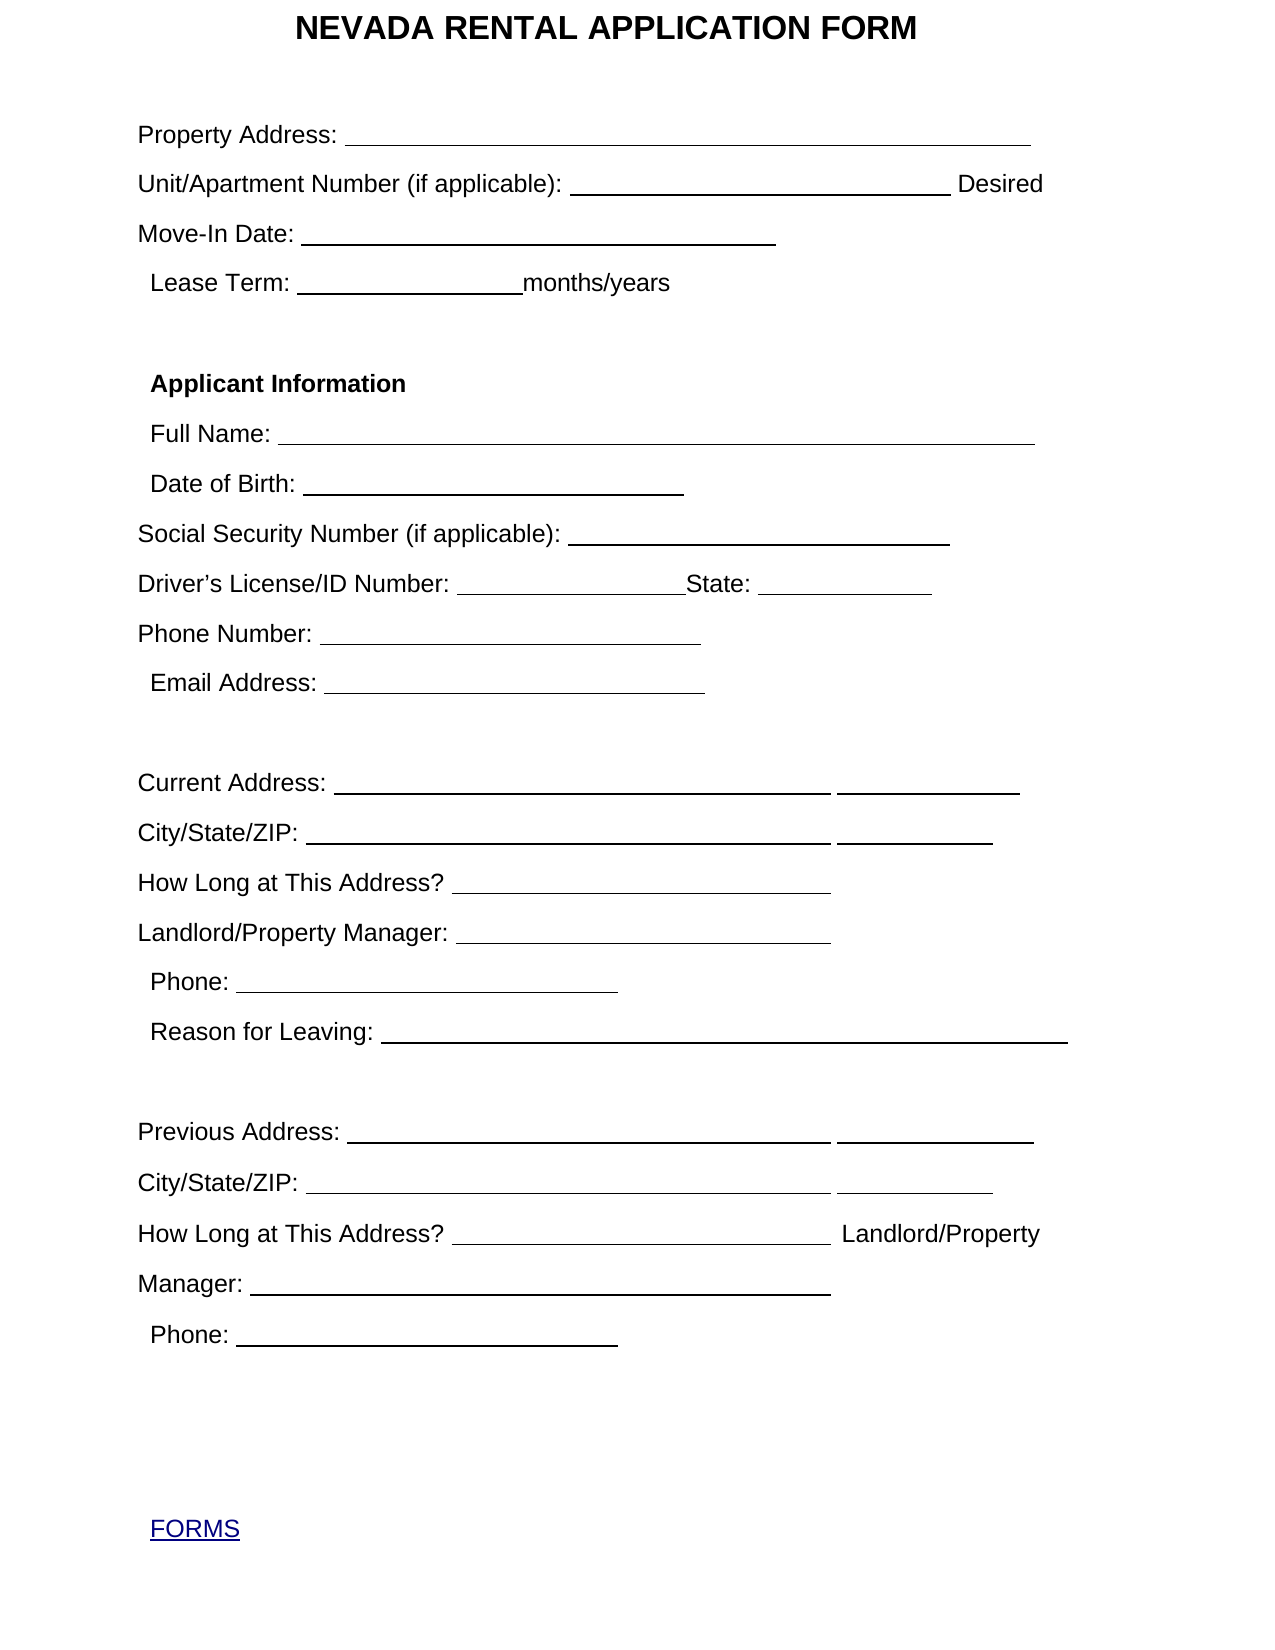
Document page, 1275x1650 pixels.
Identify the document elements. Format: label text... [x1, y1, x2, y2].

text Phone: [150, 968, 1125, 996]
title NEVADA RENTAL APPLICATION FORM [137, 8, 1075, 46]
text Current Address: City/State/ZIP: How Long at This Address? Landlord/Property Manager: [137, 768, 1032, 947]
text Phone: [150, 1320, 1125, 1349]
text Date of Birth: [150, 469, 1125, 498]
text Reason for Leaving: [150, 1017, 1125, 1046]
text Property Address: Unit/Apartment Number (if applicable): Desired Move-In Date: [137, 119, 1043, 248]
text Email Address: [150, 668, 1125, 697]
subtitle Applicant Information [150, 369, 1125, 398]
text Lease Term: months/years [150, 269, 1125, 298]
text Full Name: [150, 419, 1125, 448]
text Previous Address: City/State/ZIP: How Long at This Address? Landlord/Property Manager: [137, 1117, 1046, 1298]
text Social Security Number (if applicable): Driver’s License/ID Number: State: Phone Number: [137, 519, 962, 647]
